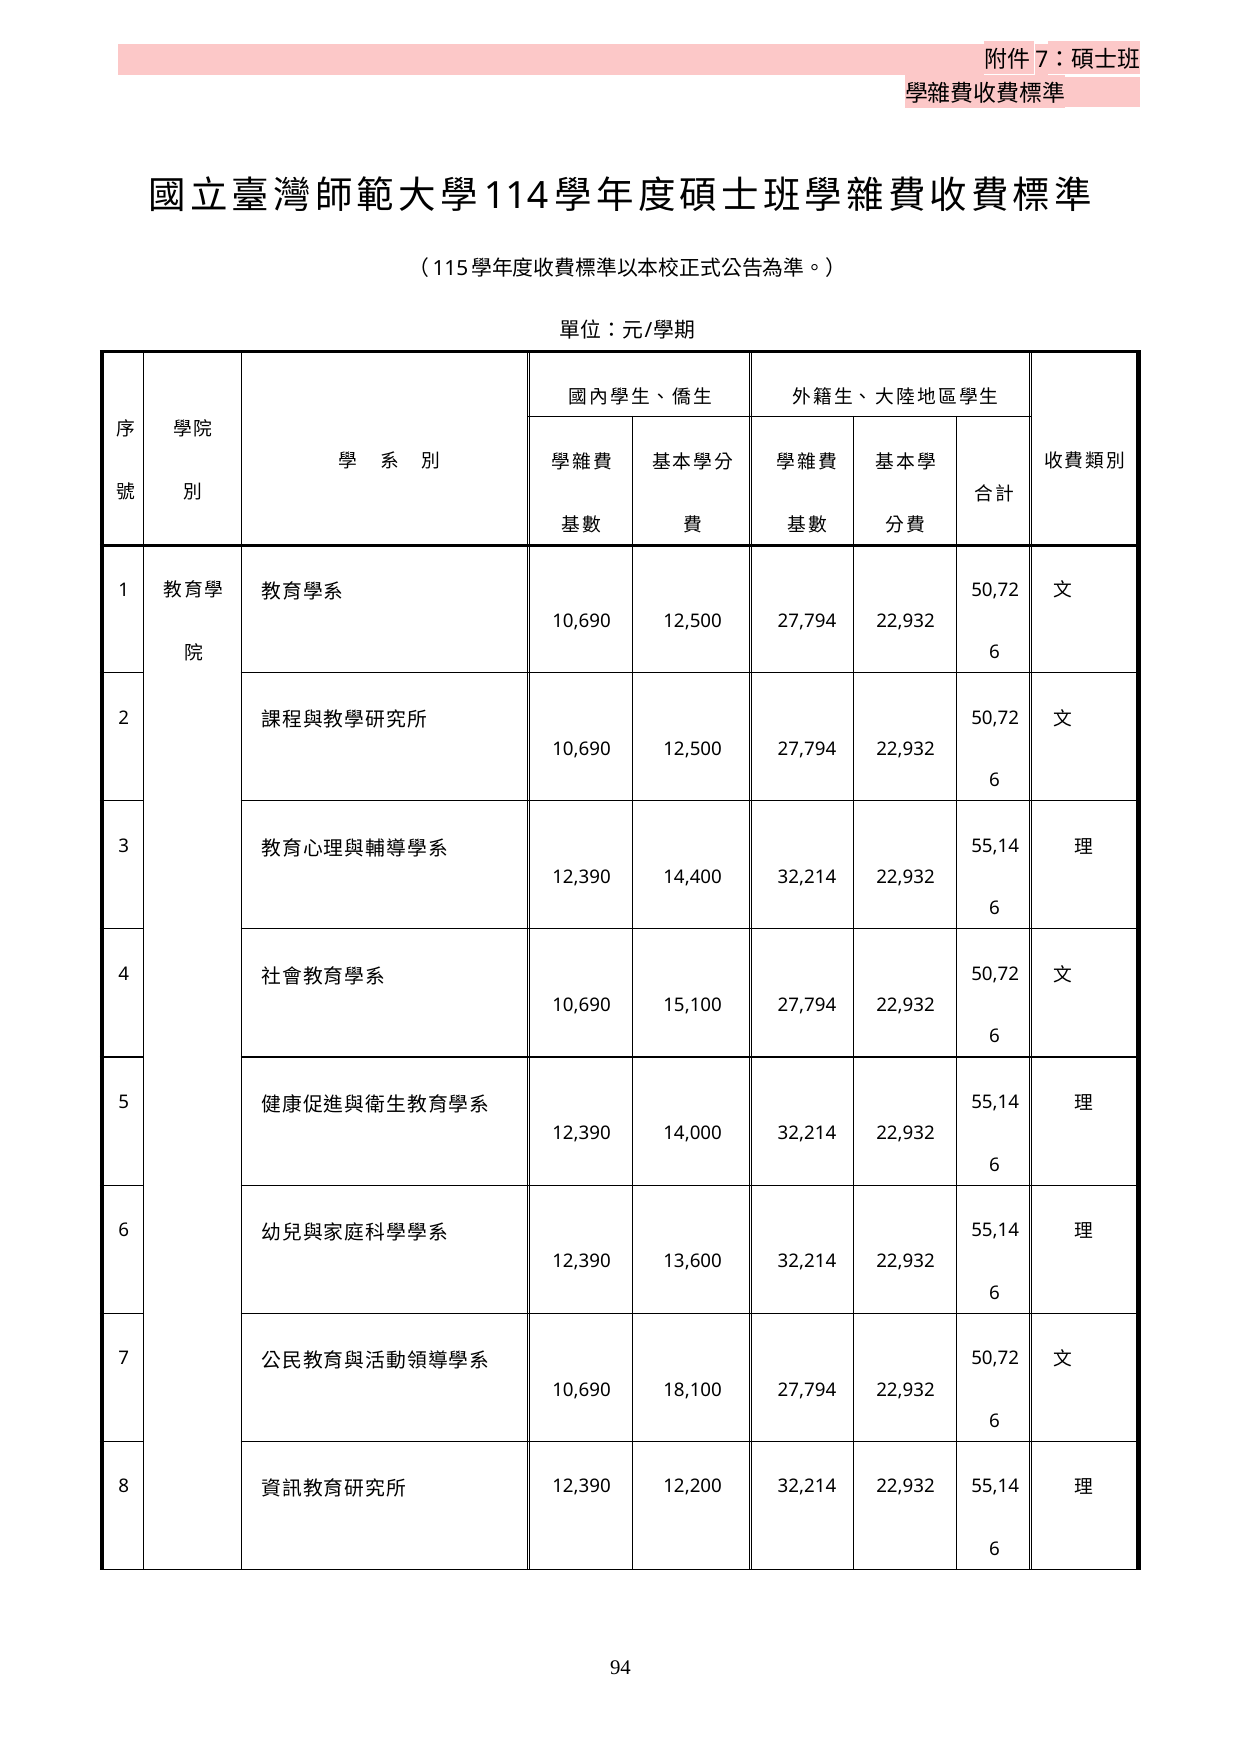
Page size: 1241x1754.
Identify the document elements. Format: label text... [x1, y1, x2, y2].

table_cell 13,600 [633, 1186, 749, 1313]
table_cell 12,500 [633, 673, 749, 800]
table_cell 32,214 [752, 1058, 853, 1184]
table_cell 22,932 [854, 929, 956, 1056]
table_cell 27,794 [752, 1314, 853, 1441]
table_cell 22,932 [854, 1058, 956, 1184]
table_cell 7 [104, 1314, 143, 1441]
table_cell 理 [1032, 1186, 1136, 1313]
table_header 學 系 別 [242, 353, 527, 544]
table_cell 32,214 [752, 801, 853, 928]
text （115學年度收費標準以本校正式公告為準。） 單位：元/學期 [120, 225, 1129, 350]
table_cell 15,100 [633, 929, 749, 1056]
table_cell 課程與教學研究所 [242, 673, 527, 800]
table_cell 2 [104, 673, 143, 800]
table_cell 6 [104, 1186, 143, 1313]
table_header 序號 [104, 353, 143, 544]
table_cell 理 [1032, 801, 1136, 928]
table_cell 8 [104, 1442, 143, 1569]
text 國立臺灣師範大學114學年度碩士班學雜費收費標準 [104, 150, 1136, 213]
table_cell 22,932 [854, 547, 956, 672]
table_cell 公民教育與活動領導學系 [242, 1314, 527, 1441]
table_cell 12,200 [633, 1442, 749, 1569]
table_cell 4 [104, 929, 143, 1056]
table_cell 27,794 [752, 673, 853, 800]
table_cell 32,214 [752, 1442, 853, 1569]
table_cell 幼兒與家庭科學學系 [242, 1186, 527, 1313]
table_cell 5 [104, 1058, 143, 1184]
table_cell 理 [1032, 1058, 1136, 1184]
table_cell 55,146 [957, 1186, 1029, 1313]
table_cell 14,000 [633, 1058, 749, 1184]
table_cell 12,390 [530, 1058, 632, 1184]
table_cell 教育心理與輔導學系 [242, 801, 527, 928]
table_cell 文 [1032, 929, 1136, 1056]
table_cell 1 [104, 547, 143, 672]
table_cell 14,400 [633, 801, 749, 928]
table_cell 社會教育學系 [242, 929, 527, 1056]
table_header 國內學生、僑生 [530, 353, 749, 416]
table_cell 22,932 [854, 801, 956, 928]
table_cell 22,932 [854, 1186, 956, 1313]
table_cell 3 [104, 801, 143, 928]
table_header 收費類別 [1032, 353, 1136, 544]
table_header 外籍生、大陸地區學生 [752, 353, 1029, 416]
table_cell 22,932 [854, 673, 956, 800]
table_cell 55,146 [957, 1058, 1029, 1184]
table_cell 學雜費 基數 [530, 417, 632, 544]
table_cell 50,726 [957, 547, 1029, 672]
table_cell 50,726 [957, 1314, 1029, 1441]
table_cell 55,146 [957, 1442, 1029, 1569]
table_cell 合計 [957, 417, 1029, 544]
table_cell 學雜費 基數 [752, 417, 853, 544]
table_cell 教育學院 [144, 547, 241, 1569]
table_cell 基本學分費 [633, 417, 749, 544]
table_cell 資訊教育研究所 [242, 1442, 527, 1569]
table_cell 55,146 [957, 801, 1029, 928]
table_cell 文 [1032, 1314, 1136, 1441]
table_header 學院別 [144, 353, 241, 544]
table_cell 10,690 [530, 547, 632, 672]
table_cell 文 [1032, 673, 1136, 800]
table_cell 18,100 [633, 1314, 749, 1441]
table_cell 27,794 [752, 929, 853, 1056]
table_cell 健康促進與衛生教育學系 [242, 1058, 527, 1184]
table_cell 文 [1032, 547, 1136, 672]
table_cell 50,726 [957, 673, 1029, 800]
table_cell 12,390 [530, 1186, 632, 1313]
table_cell 50,726 [957, 929, 1029, 1056]
table_cell 12,390 [530, 1442, 632, 1569]
table_cell 理 [1032, 1442, 1136, 1569]
table_cell 10,690 [530, 1314, 632, 1441]
table_cell 10,690 [530, 673, 632, 800]
table_cell 12,390 [530, 801, 632, 928]
table_cell 22,932 [854, 1314, 956, 1441]
table_cell 27,794 [752, 547, 853, 672]
table_cell 教育學系 [242, 547, 527, 672]
table_cell 32,214 [752, 1186, 853, 1313]
table_cell 22,932 [854, 1442, 956, 1569]
table_cell 12,500 [633, 547, 749, 672]
table_cell 基本學分費 [854, 417, 956, 544]
table_cell 10,690 [530, 929, 632, 1056]
